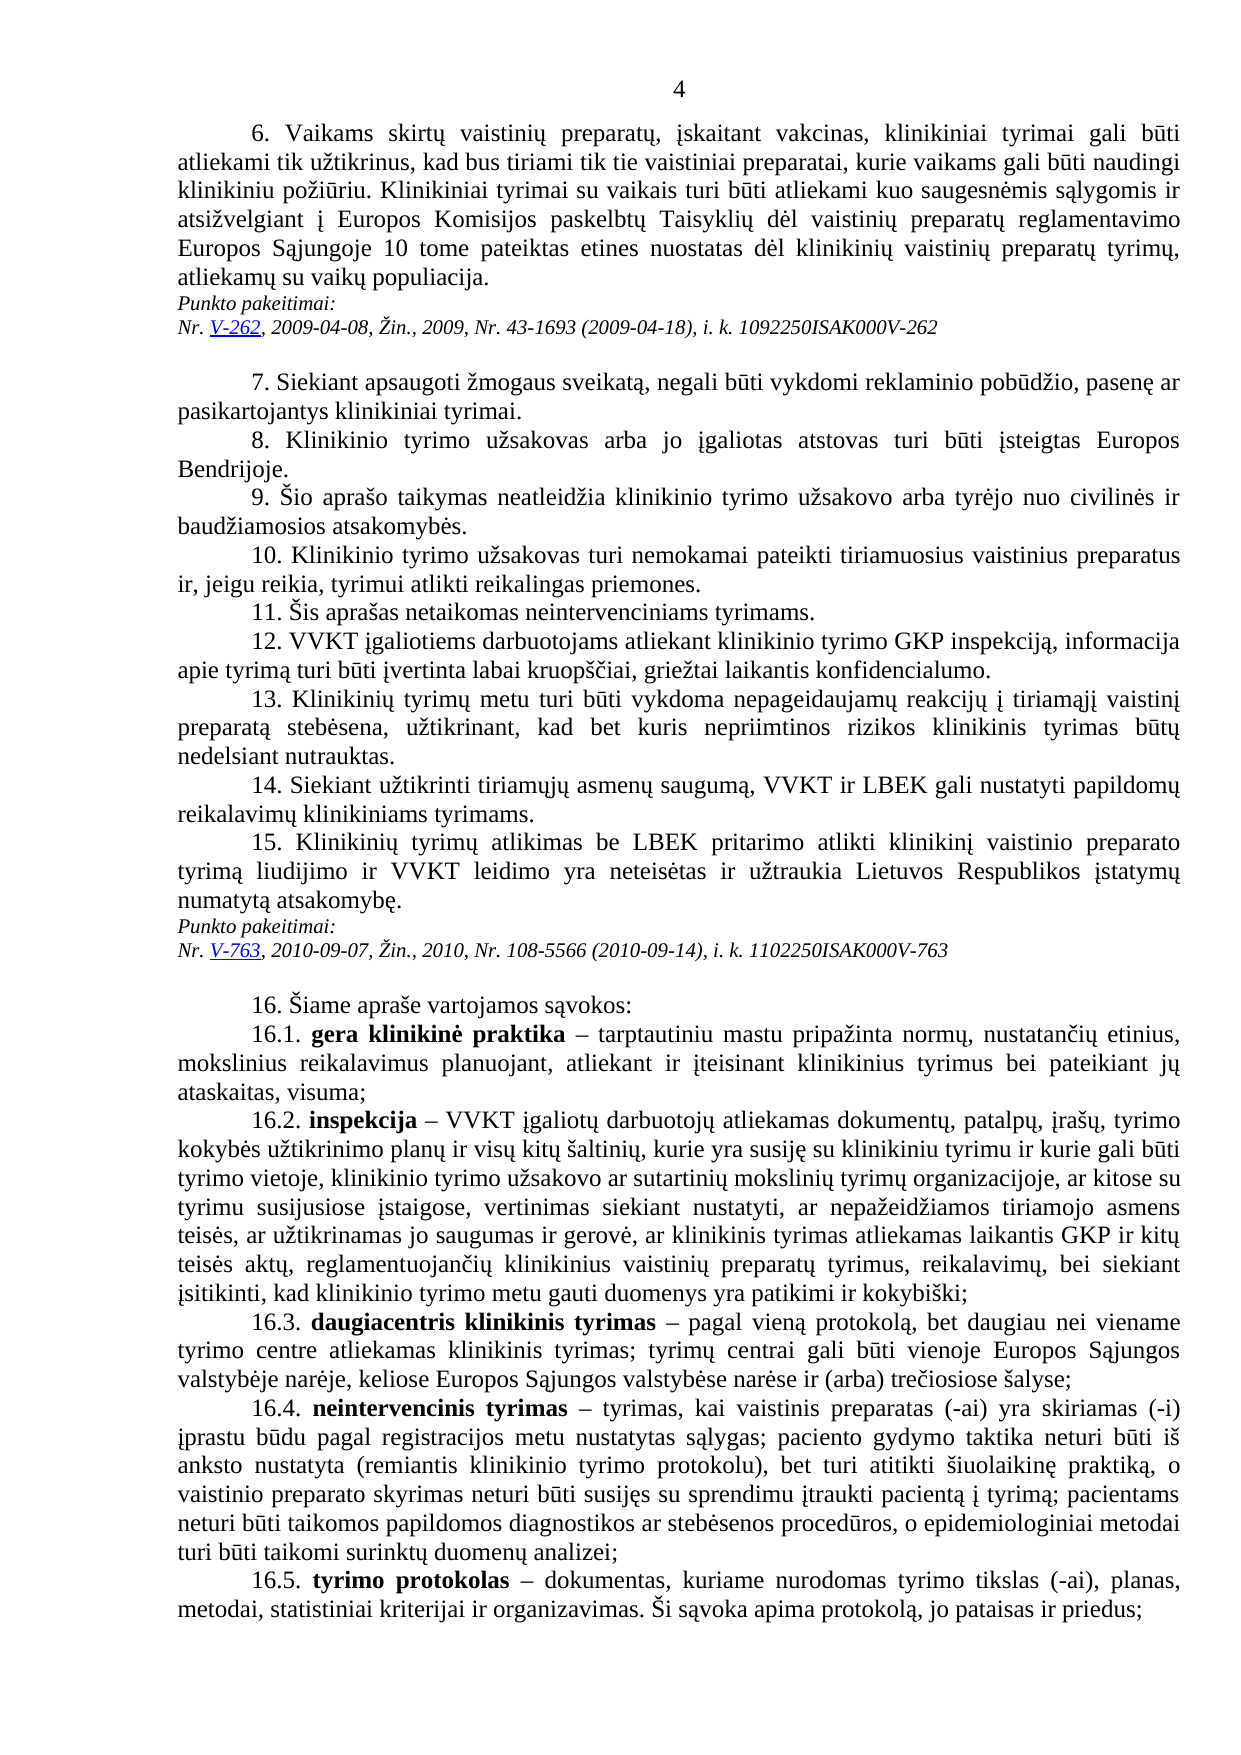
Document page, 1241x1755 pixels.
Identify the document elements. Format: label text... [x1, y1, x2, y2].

text 12. VVKT įgaliotiems darbuotojams atliekant klinikinio tyrimo GKP inspekciją, informacija apie tyrimą turi būti įvertinta labai kruopščiai, griežtai laikantis konfidencialumo. [177, 626, 1181, 684]
text Nr. V-763, 2010-09-07, Žin., 2010, Nr. 108-5566 (2010-09-14), i. k. 1102250ISAK000V-763 [177, 938, 1181, 962]
text Punkto pakeitimai: [177, 914, 1181, 938]
text 14. Siekiant užtikrinti tiriamųjų asmenų saugumą, VVKT ir LBEK gali nustatyti papildomų reikalavimų klinikiniams tyrimams. [177, 770, 1181, 827]
text 15. Klinikinių tyrimų atlikimas be LBEK pritarimo atlikti klinikinį vaistinio preparato tyrimą liudijimo ir VVKT leidimo yra neteisėtas ir užtraukia Lietuvos Respublikos įstatymų numatytą atsakomybę. [177, 827, 1181, 914]
text 16.2. inspekcija – VVKT įgaliotų darbuotojų atliekamas dokumentų, patalpų, įrašų, tyrimo kokybės užtikrinimo planų ir visų kitų šaltinių, kurie yra susiję su klinikiniu tyrimu ir kurie gali būti tyrimo vietoje, klinikinio tyrimo užsakovo ar sutartinių mokslinių tyrimų organizacijoje, ar kitose su tyrimu susijusiose įstaigose, vertinimas siekiant nustatyti, ar nepažeidžiamos tiriamojo asmens teisės, ar užtikrinamas jo saugumas ir gerovė, ar klinikinis tyrimas atliekamas laikantis GKP ir kitų teisės aktų, reglamentuojančių klinikinius vaistinių preparatų tyrimus, reikalavimų, bei siekiant įsitikinti, kad klinikinio tyrimo metu gauti duomenys yra patikimi ir kokybiški; [177, 1106, 1181, 1307]
text 7. Siekiant apsaugoti žmogaus sveikatą, negali būti vykdomi reklaminio pobūdžio, pasenę ar pasikartojantys klinikiniai tyrimai. [177, 367, 1181, 425]
text 8. Klinikinio tyrimo užsakovas arba jo įgaliotas atstovas turi būti įsteigtas Europos Bendrijoje. [177, 425, 1181, 482]
text 9. Šio aprašo taikymas neatleidžia klinikinio tyrimo užsakovo arba tyrėjo nuo civilinės ir baudžiamosios atsakomybės. [177, 482, 1181, 540]
text 6. Vaikams skirtų vaistinių preparatų, įskaitant vakcinas, klinikiniai tyrimai gali būti atliekami tik užtikrinus, kad bus tiriami tik tie vaistiniai preparatai, kurie vaikams gali būti naudingi klinikiniu požiūriu. Klinikiniai tyrimai su vaikais turi būti atliekami kuo saugesnėmis sąlygomis ir atsižvelgiant į Europos Komisijos paskelbtų Taisyklių dėl vaistinių preparatų reglamentavimo Europos Sąjungoje 10 tome pateiktas etines nuostatas dėl klinikinių vaistinių preparatų tyrimų, atliekamų su vaikų populiacija. [177, 118, 1181, 291]
text 16.1. gera klinikinė praktika – tarptautiniu mastu pripažinta normų, nustatančių etinius, mokslinius reikalavimus planuojant, atliekant ir įteisinant klinikinius tyrimus bei pateikiant jų ataskaitas, visuma; [177, 1019, 1181, 1106]
text 16.4. neintervencinis tyrimas – tyrimas, kai vaistinis preparatas (-ai) yra skiriamas (-i) įprastu būdu pagal registracijos metu nustatytas sąlygas; paciento gydymo taktika neturi būti iš anksto nustatyta (remiantis klinikinio tyrimo protokolu), bet turi atitikti šiuolaikinę praktiką, o vaistinio preparato skyrimas neturi būti susijęs su sprendimu įtraukti pacientą į tyrimą; pacientams neturi būti taikomos papildomos diagnostikos ar stebėsenos procedūros, o epidemiologiniai metodai turi būti taikomi surinktų duomenų analizei; [177, 1393, 1181, 1566]
text 10. Klinikinio tyrimo užsakovas turi nemokamai pateikti tiriamuosius vaistinius preparatus ir, jeigu reikia, tyrimui atlikti reikalingas priemones. [177, 540, 1181, 597]
text 16. Šiame apraše vartojamos sąvokos: [177, 991, 1181, 1019]
text 11. Šis aprašas netaikomas neintervenciniams tyrimams. [177, 597, 1181, 626]
text 16.3. daugiacentris klinikinis tyrimas – pagal vieną protokolą, bet daugiau nei viename tyrimo centre atliekamas klinikinis tyrimas; tyrimų centrai gali būti vienoje Europos Sąjungos valstybėje narėje, keliose Europos Sąjungos valstybėse narėse ir (arba) trečiosiose šalyse; [177, 1307, 1181, 1393]
text 16.5. tyrimo protokolas – dokumentas, kuriame nurodomas tyrimo tikslas (-ai), planas, metodai, statistiniai kriterijai ir organizavimas. Ši sąvoka apima protokolą, jo pataisas ir priedus; [177, 1566, 1181, 1623]
text Nr. V-262, 2009-04-08, Žin., 2009, Nr. 43-1693 (2009-04-18), i. k. 1092250ISAK000V-262 [177, 315, 1181, 339]
text 13. Klinikinių tyrimų metu turi būti vykdoma nepageidaujamų reakcijų į tiriamąjį vaistinį preparatą stebėsena, užtikrinant, kad bet kuris nepriimtinos rizikos klinikinis tyrimas būtų nedelsiant nutrauktas. [177, 684, 1181, 770]
text Punkto pakeitimai: [177, 291, 1181, 315]
